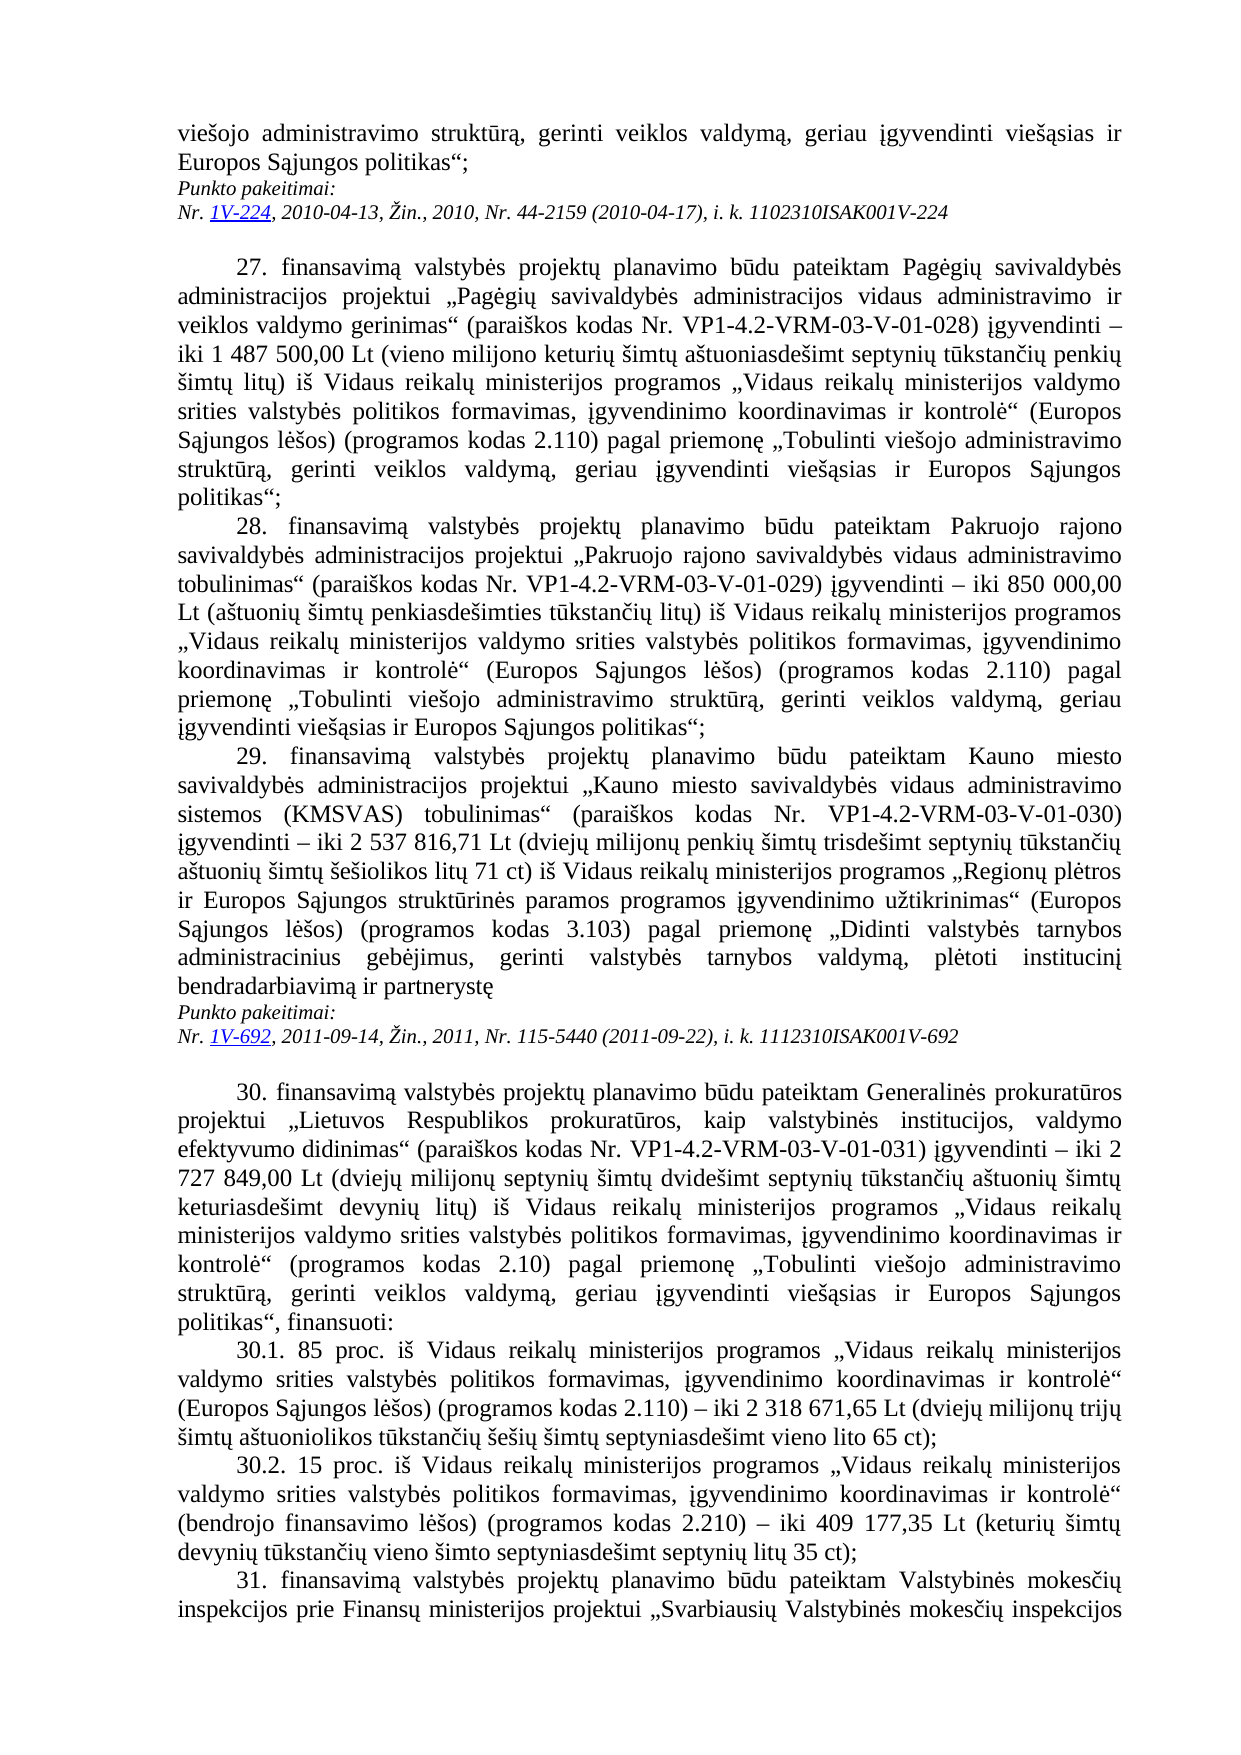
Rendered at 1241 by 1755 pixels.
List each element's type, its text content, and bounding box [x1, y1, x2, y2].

text 30.2. 15 proc. iš Vidaus reikalų ministerijos programos „Vidaus reikalų ministerijos valdymo srities valstybės politikos formavimas, įgyvendinimo koordinavimas ir kontrolė“ (bendrojo finansavimo lėšos) (programos kodas 2.210) – iki 409 177,35 Lt (keturių šimtų devynių tūkstančių vieno šimto septyniasdešimt septynių litų 35 ct); [177, 1451, 1122, 1566]
text 29. finansavimą valstybės projektų planavimo būdu pateiktam Kauno miesto savivaldybės administracijos projektui „Kauno miesto savivaldybės vidaus administravimo sistemos (KMSVAS) tobulinimas“ (paraiškos kodas Nr. VP1-4.2-VRM-03-V-01-030) įgyvendinti – iki 2 537 816,71 Lt (dviejų milijonų penkių šimtų trisdešimt septynių tūkstančių aštuonių šimtų šešiolikos litų 71 ct) iš Vidaus reikalų ministerijos programos „Regionų plėtros ir Europos Sąjungos struktūrinės paramos programos įgyvendinimo užtikrinimas“ (Europos Sąjungos lėšos) (programos kodas 3.103) pagal priemonę „Didinti valstybės tarnybos administracinius gebėjimus, gerinti valstybės tarnybos valdymą, plėtoti institucinį bendradarbiavimą ir partnerystę [177, 741, 1122, 1000]
text Nr. 1V-692, 2011-09-14, Žin., 2011, Nr. 115-5440 (2011-09-22), i. k. 1112310ISAK001V-692 [177, 1024, 1122, 1048]
text 31. finansavimą valstybės projektų planavimo būdu pateiktam Valstybinės mokesčių inspekcijos prie Finansų ministerijos projektui „Svarbiausių Valstybinės mokesčių inspekcijos [177, 1566, 1122, 1623]
text Punkto pakeitimai: [177, 1000, 1122, 1024]
text viešojo administravimo struktūrą, gerinti veiklos valdymą, geriau įgyvendinti viešąsias ir Europos Sąjungos politikas“; [177, 118, 1122, 176]
text Nr. 1V-224, 2010-04-13, Žin., 2010, Nr. 44-2159 (2010-04-17), i. k. 1102310ISAK001V-224 [177, 200, 1122, 224]
text Punkto pakeitimai: [177, 176, 1122, 200]
text 27. finansavimą valstybės projektų planavimo būdu pateiktam Pagėgių savivaldybės administracijos projektui „Pagėgių savivaldybės administracijos vidaus administravimo ir veiklos valdymo gerinimas“ (paraiškos kodas Nr. VP1-4.2-VRM-03-V-01-028) įgyvendinti – iki 1 487 500,00 Lt (vieno milijono keturių šimtų aštuoniasdešimt septynių tūkstančių penkių šimtų litų) iš Vidaus reikalų ministerijos programos „Vidaus reikalų ministerijos valdymo srities valstybės politikos formavimas, įgyvendinimo koordinavimas ir kontrolė“ (Europos Sąjungos lėšos) (programos kodas 2.110) pagal priemonę „Tobulinti viešojo administravimo struktūrą, gerinti veiklos valdymą, geriau įgyvendinti viešąsias ir Europos Sąjungos politikas“; [177, 252, 1122, 511]
text 28. finansavimą valstybės projektų planavimo būdu pateiktam Pakruojo rajono savivaldybės administracijos projektui „Pakruojo rajono savivaldybės vidaus administravimo tobulinimas“ (paraiškos kodas Nr. VP1-4.2-VRM-03-V-01-029) įgyvendinti – iki 850 000,00 Lt (aštuonių šimtų penkiasdešimties tūkstančių litų) iš Vidaus reikalų ministerijos programos „Vidaus reikalų ministerijos valdymo srities valstybės politikos formavimas, įgyvendinimo koordinavimas ir kontrolė“ (Europos Sąjungos lėšos) (programos kodas 2.110) pagal priemonę „Tobulinti viešojo administravimo struktūrą, gerinti veiklos valdymą, geriau įgyvendinti viešąsias ir Europos Sąjungos politikas“; [177, 511, 1122, 741]
text 30.1. 85 proc. iš Vidaus reikalų ministerijos programos „Vidaus reikalų ministerijos valdymo srities valstybės politikos formavimas, įgyvendinimo koordinavimas ir kontrolė“ (Europos Sąjungos lėšos) (programos kodas 2.110) – iki 2 318 671,65 Lt (dviejų milijonų trijų šimtų aštuoniolikos tūkstančių šešių šimtų septyniasdešimt vieno lito 65 ct); [177, 1336, 1122, 1451]
text 30. finansavimą valstybės projektų planavimo būdu pateiktam Generalinės prokuratūros projektui „Lietuvos Respublikos prokuratūros, kaip valstybinės institucijos, valdymo efektyvumo didinimas“ (paraiškos kodas Nr. VP1-4.2-VRM-03-V-01-031) įgyvendinti – iki 2 727 849,00 Lt (dviejų milijonų septynių šimtų dvidešimt septynių tūkstančių aštuonių šimtų keturiasdešimt devynių litų) iš Vidaus reikalų ministerijos programos „Vidaus reikalų ministerijos valdymo srities valstybės politikos formavimas, įgyvendinimo koordinavimas ir kontrolė“ (programos kodas 2.10) pagal priemonę „Tobulinti viešojo administravimo struktūrą, gerinti veiklos valdymą, geriau įgyvendinti viešąsias ir Europos Sąjungos politikas“, finansuoti: [177, 1077, 1122, 1336]
